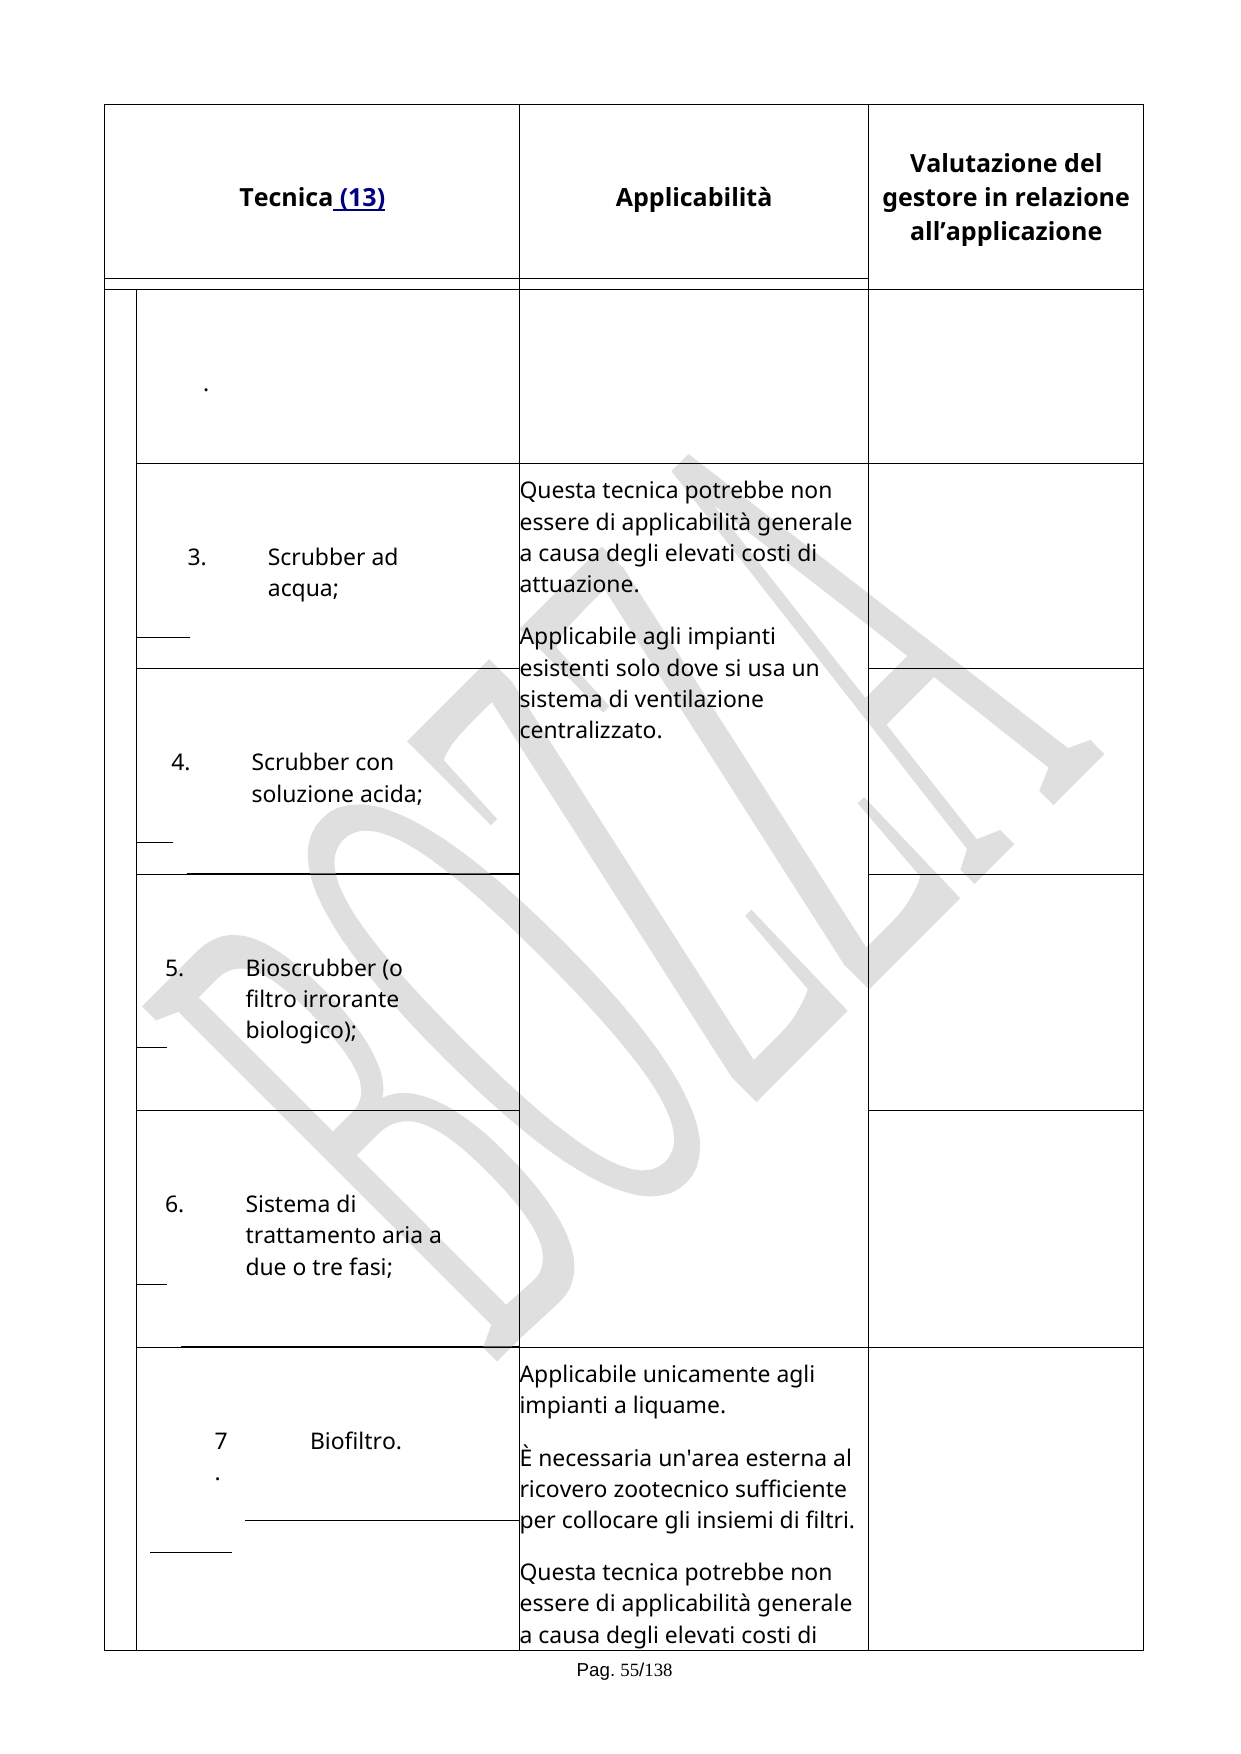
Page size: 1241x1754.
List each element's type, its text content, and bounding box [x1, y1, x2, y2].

table_header 7. [137, 1348, 232, 1552]
table_header Filtro a secco; [205, 290, 519, 463]
table_header Applicabilità [520, 105, 868, 278]
table_cell e [277, 1111, 519, 1346]
table_cell Il valore più basso dell'intervallo corrisponde all'incorporazione immediata. Il limite superiore dell'intervallo può arrivare a 12 ore se le condizioni non sono propizie a un'incorporazione più rapida, per esempio se non sono economicamente disponibili risorse umane e macchinari. [520, 706, 848, 1103]
table_header BAT 23 [869, 593, 965, 668]
table_cell [869, 875, 919, 943]
table_cell Non applicabile a suoli pietrosi, poco profondi o compatti in cui è difficile penetrare uniformemente. Non applicabile durante il periodo vegetativo delle colture. Non applicabile ai prati, tranne se convertiti in terreni arabili o alla nuova semina. [310, 875, 519, 1110]
table_cell d [307, 804, 489, 873]
table_cell Applicabile unicamente agli impianti a liquame. È necessaria un'area esterna al ricovero zootecnico sufficiente per collocare gli insiemi di filtri. Questa tecnica potrebbe non essere di applicabilità generale a causa degli elevati costi di [520, 1348, 868, 1650]
table_header Valutazione del gestore in relazione all’applicazione [869, 105, 1143, 289]
table_header [105, 279, 519, 289]
table_cell [869, 875, 1143, 1110]
table_cell Il valore più basso dell'intervallo corrisponde all'incorporazione immediata. Il limite superiore dell'intervallo può arrivare a 12 ore se le condizioni non sono propizie a un'incorporazione più rapida, per esempio se non sono economicamente disponibili risorse umane e macchinari. [520, 546, 868, 989]
table_cell Questa tecnica potrebbe non essere di applicabilità generale a causa degli elevati costi di attuazione. Applicabile agli impianti esistenti solo dove si usa un sistema di ventilazione centralizzato. [520, 464, 868, 946]
table_header 4. [137, 669, 173, 842]
table_header 5. [137, 1048, 167, 1110]
table_header Tecnica (13) [105, 105, 519, 278]
table_cell Questa tecnica potrebbe non essere di applicabilità generale a causa degli elevati costi di attuazione. Applicabile agli impianti esistenti solo dove si usa un sistema di ventilazione centralizzato. [734, 522, 868, 697]
table_header 6. [137, 1285, 167, 1347]
table_header Bioscrubber (o filtro irrorante biologico); [200, 969, 361, 1110]
table_header Scrubber ad acqua; [190, 464, 519, 668]
table_cell [869, 669, 893, 693]
table_header [520, 279, 868, 289]
table_header Sistema di trattamento aria a due o tre fasi; [358, 1122, 519, 1303]
table_header 2. [137, 290, 205, 463]
table_header Bioscrubber (o filtro irrorante biologico); [337, 875, 519, 1092]
table_cell Il valore più basso dell'intervallo corrisponde all'incorporazione immediata. Il limite superiore dell'intervallo può arrivare a 12 ore se le condizioni non sono propizie a un'incorporazione più rapida, per esempio se non sono economicamente disponibili risorse umane e macchinari. [520, 899, 701, 1197]
table_header 4. [137, 843, 173, 873]
table_header Sistema di trattamento aria a due o tre fasi; [457, 1111, 519, 1165]
table_header 5. [137, 875, 167, 1047]
table_header 6. [137, 1111, 167, 1284]
table_cell [869, 627, 906, 668]
table_header [679, 454, 701, 463]
table_cell [137, 1552, 519, 1650]
table_cell Questa tecnica potrebbe non essere di applicabilità generale a causa degli elevati costi di attuazione. Applicabile agli impianti esistenti solo dove si usa un sistema di ventilazione centralizzato. [520, 591, 868, 1347]
table_cell Questa tecnica potrebbe non essere di applicabilità generale a causa degli elevati costi di attuazione. Applicabile agli impianti esistenti solo dove si usa un sistema di ventilazione centralizzato. [703, 464, 868, 592]
table_cell [869, 725, 966, 873]
table_cell [520, 290, 868, 463]
table_header Tecnica (24) [869, 875, 961, 990]
table_header 3. [137, 464, 189, 637]
table_cell Per ridurre le emissioni nell'aria di ammoniaca provenienti dall'intero processo di allevamento di suini (scrofe incluse) o pollame, la BAT consiste nella stima o nel calcolo della riduzione delle emissioni di ammoniaca provenienti dall'intero processo utilizzando la BAT applicata nell'azienda agricola. [869, 669, 1105, 873]
table_cell [869, 464, 1143, 668]
table_cell [105, 290, 136, 1650]
table_cell Il valore più basso dell'intervallo corrisponde all'incorporazione immediata. Il limite superiore dell'intervallo può arrivare a 12 ore se le condizioni non sono propizie a un'incorporazione più rapida, per esempio se non sono economicamente disponibili risorse umane e macchinari. [671, 464, 868, 723]
table_header 3. [137, 638, 189, 668]
table_cell Il valore più basso dell'intervallo corrisponde all'incorporazione immediata. Il limite superiore dell'intervallo può arrivare a 12 ore se le condizioni non sono propizie a un'incorporazione più rapida, per esempio se non sono economicamente disponibili risorse umane e macchinari. [520, 1167, 575, 1339]
table_cell [888, 669, 1143, 873]
table_cell [141, 981, 167, 1021]
table_cell Questa tecnica potrebbe non essere di applicabilità generale a causa degli elevati costi di attuazione. Applicabile agli impianti esistenti solo dove si usa un sistema di ventilazione centralizzato. [520, 938, 674, 1170]
table_header Biofiltro. [232, 1348, 519, 1552]
table_cell [869, 290, 1143, 463]
table_cell [869, 1111, 1143, 1347]
table_cell Non applicabile a suoli pietrosi, poco profondi o compatti in cui è difficile penetrare uniformemente. Non applicabile durante il periodo vegetativo delle colture. Non applicabile ai prati, tranne se convertiti in terreni arabili o alla nuova semina. [167, 935, 454, 1110]
table_header Bioscrubber (o filtro irrorante biologico); [167, 875, 498, 1110]
table_cell [869, 818, 916, 873]
table_cell d [406, 669, 519, 826]
table_cell [869, 1348, 1143, 1650]
table_header Bioscrubber (o filtro irrorante biologico); [167, 1013, 275, 1110]
table_header Sistema di trattamento aria a due o tre fasi; [167, 1111, 490, 1347]
table_header Scrubber con soluzione acida; [173, 669, 519, 873]
